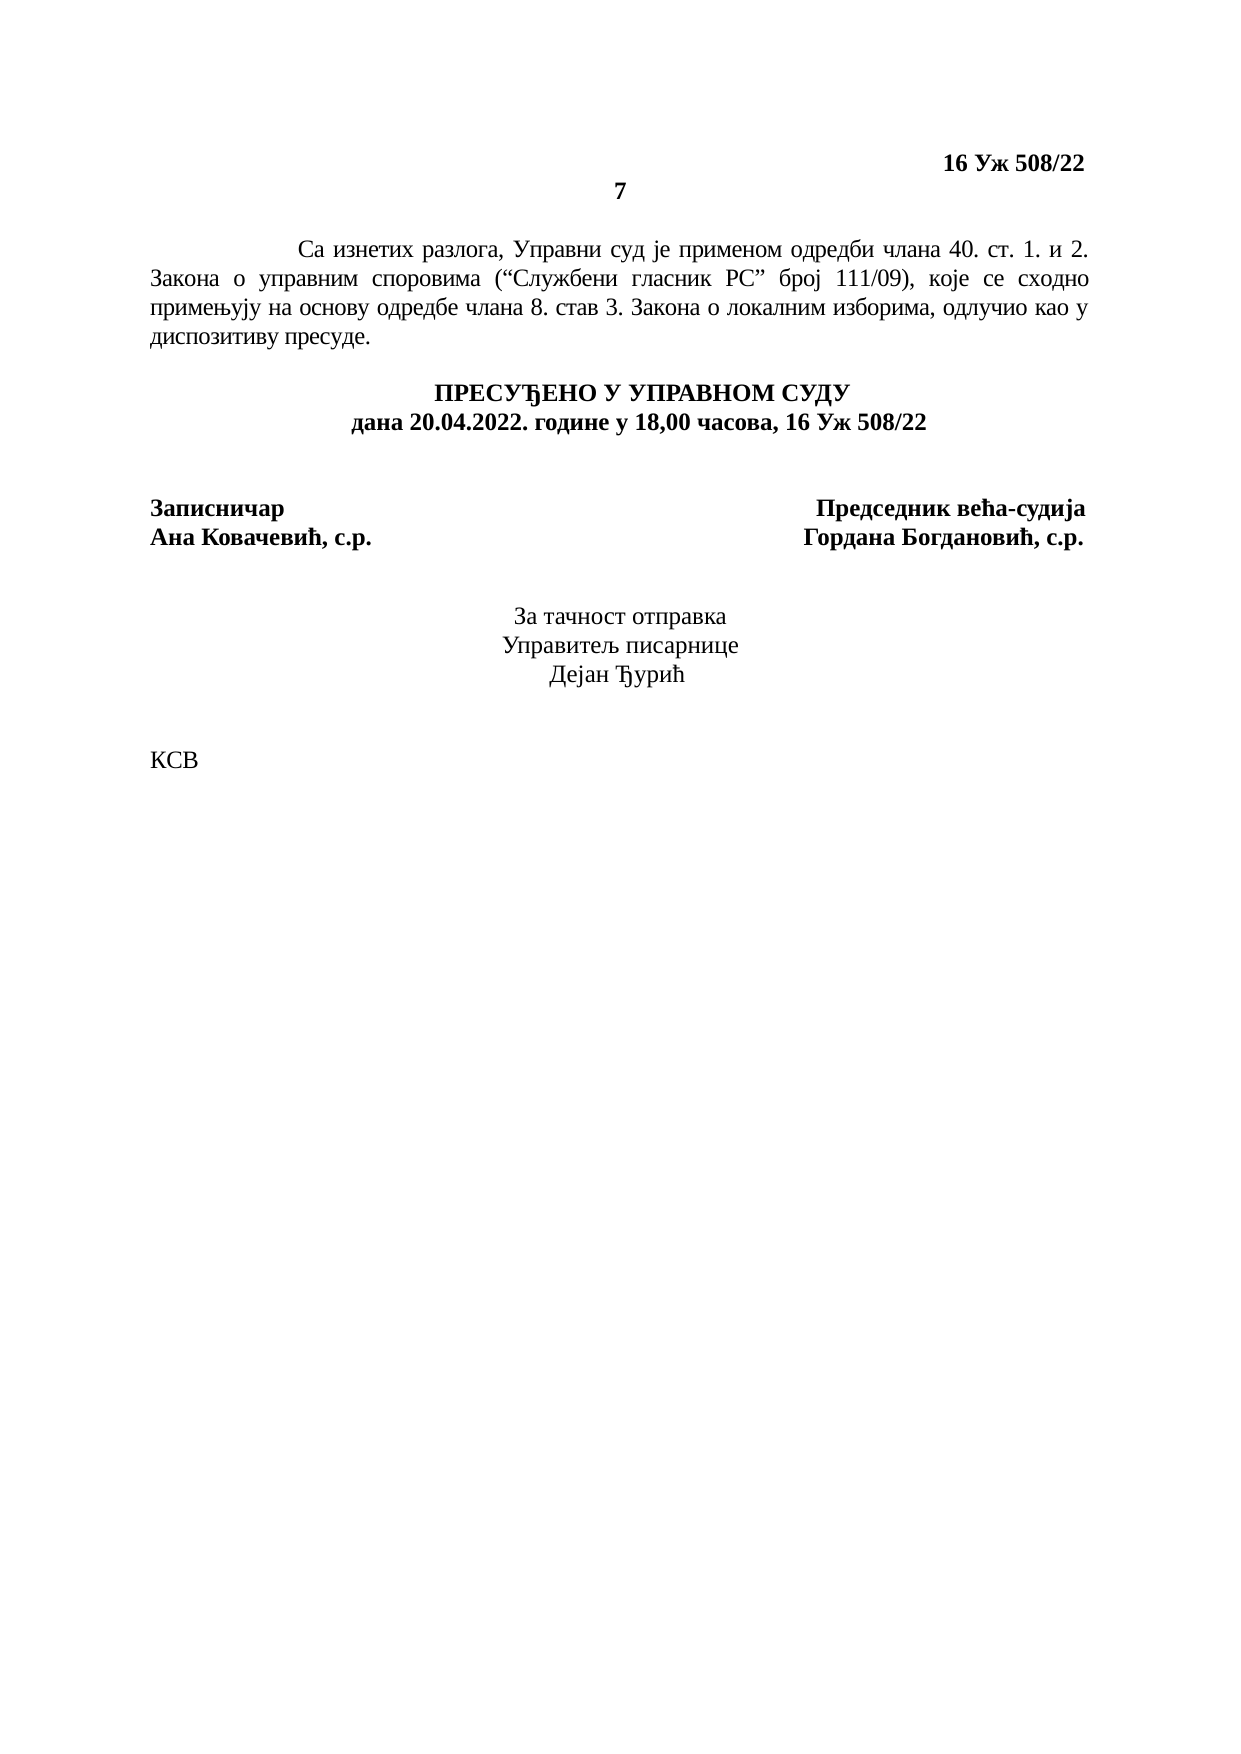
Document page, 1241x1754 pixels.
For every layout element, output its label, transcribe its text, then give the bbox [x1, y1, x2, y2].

text Дејан Ђурић [150, 659, 1090, 687]
text Записничар Председник већа-судија [150, 493, 1090, 522]
text Управитељ писарнице [150, 630, 1090, 659]
text Са изнетих разлога, Управни суд је применом одредби члана 40. ст. 1. и 2. Закона о управним споровима (“Службени гласник РС” број 111/09), које се сходно примењују на основу одредбе члана 8. став 3. Закона о локалним изборима, одлучио као у диспозитиву пресуде. [150, 234, 1090, 349]
text ПРЕСУЂЕНО У УПРАВНОМ СУДУ [150, 378, 1090, 407]
text дана 20.04.2022. године у 18,00 часова, 16 Уж 508/22 [150, 407, 1090, 436]
text КСВ [150, 745, 1090, 774]
text За тачност отправка [150, 601, 1090, 630]
text Ана Ковачевић, с.р. Гордана Богдановић, с.р. [150, 522, 1090, 551]
